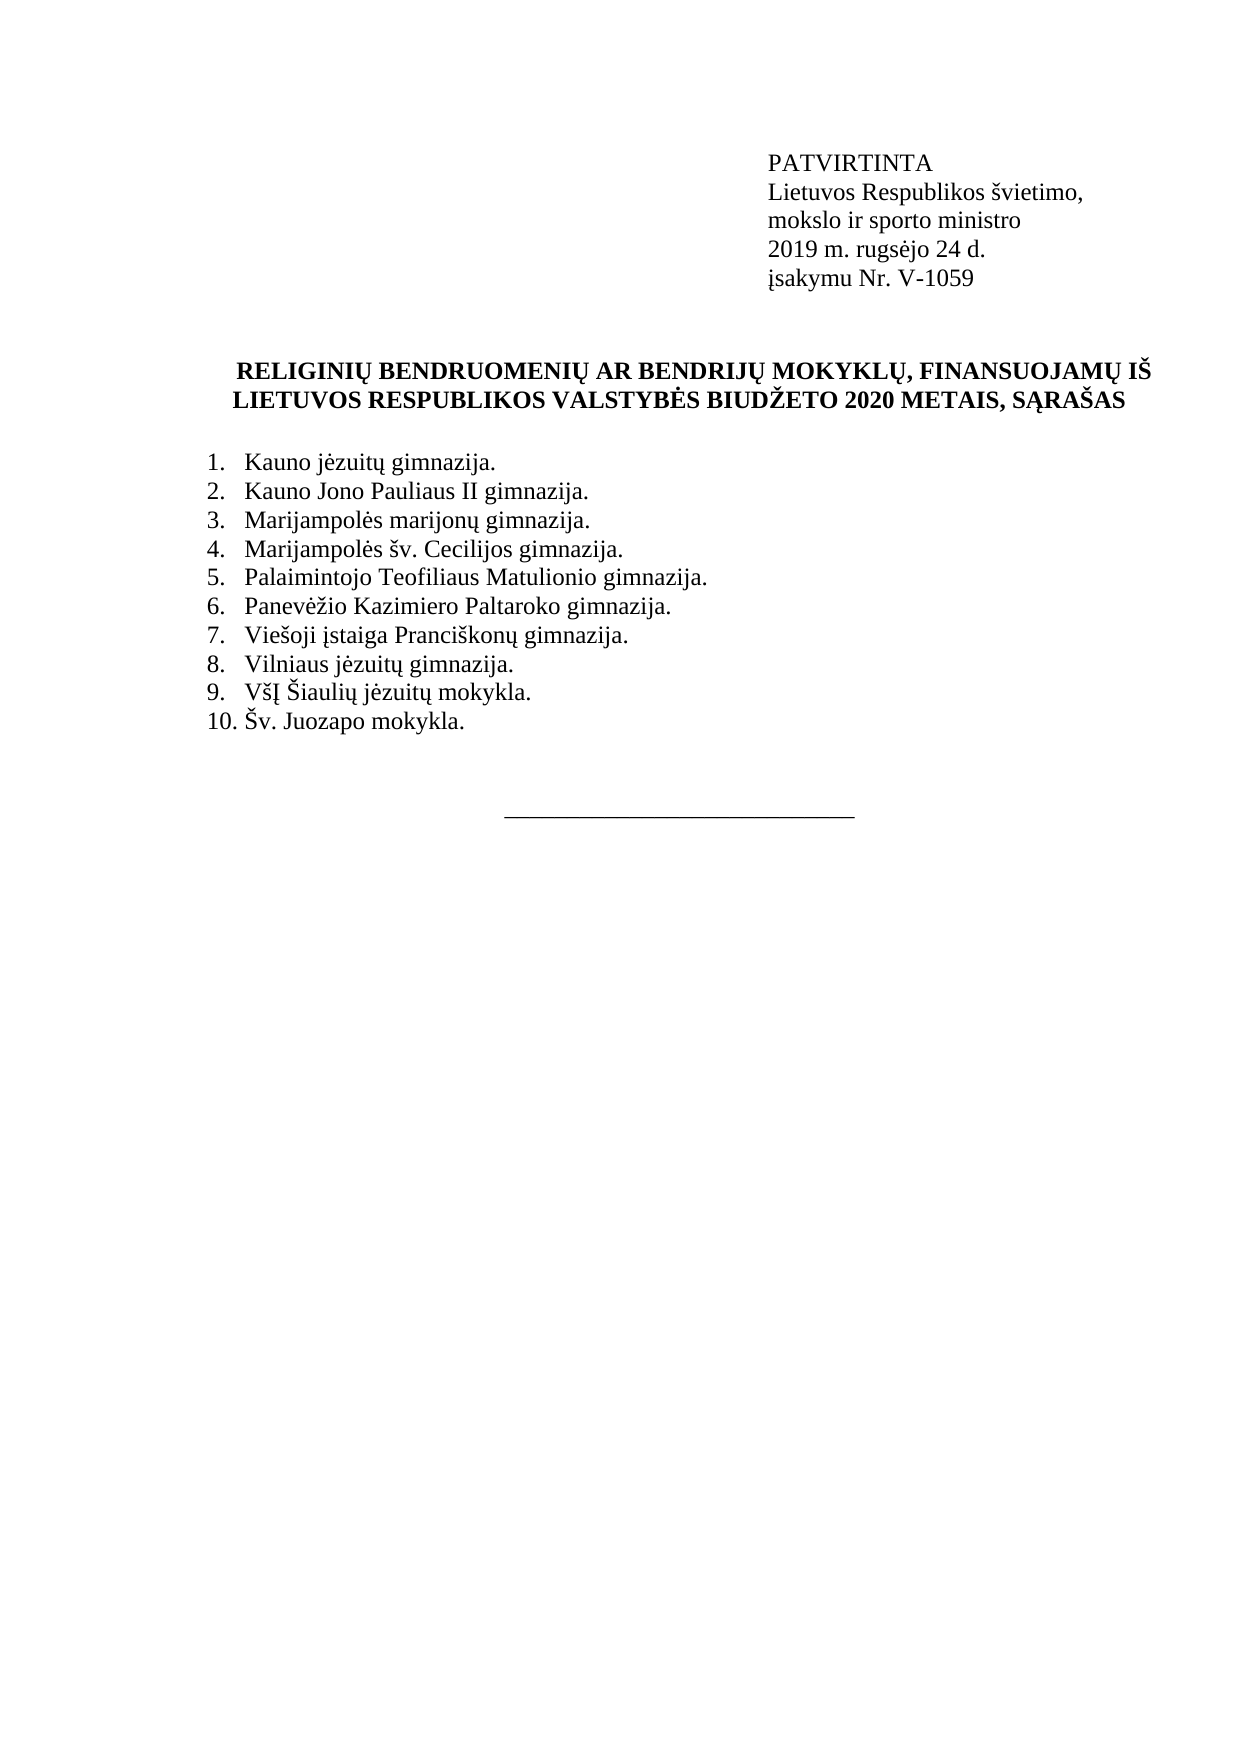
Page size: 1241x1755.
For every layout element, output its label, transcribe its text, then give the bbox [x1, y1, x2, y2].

text 3. Marijampolės marijonų gimnazija. [207, 505, 1182, 534]
text PATVIRTINTA [768, 148, 1182, 177]
text 1. Kauno jėzuitų gimnazija. [207, 447, 1182, 476]
text mokslo ir sporto ministro [768, 206, 1182, 234]
text 2. Kauno Jono Pauliaus II gimnazija. [207, 476, 1182, 505]
text RELIGINIŲ BENDRUOMENIŲ AR BENDRIJŲ MOKYKLŲ, FINANSUOJAMŲ IŠ LIETUVOS RESPUBLIKOS VALSTYBĖS BIUDŽETO 2020 METAIS, SĄRAŠAS [177, 356, 1182, 414]
text 5. Palaimintojo Teofiliaus Matulionio gimnazija. [207, 562, 1182, 591]
text 10. Šv. Juozapo mokykla. [207, 706, 1182, 735]
text įsakymu Nr. V-1059 [768, 263, 1182, 292]
text 8. Vilniaus jėzuitų gimnazija. [207, 649, 1182, 677]
text 2019 m. rugsėjo 24 d. [768, 234, 1182, 263]
text 4. Marijampolės šv. Cecilijos gimnazija. [207, 534, 1182, 562]
text Lietuvos Respublikos švietimo, [768, 177, 1182, 206]
text ____________________________ [177, 792, 1182, 821]
text 9. VšĮ Šiaulių jėzuitų mokykla. [207, 677, 1182, 706]
text 6. Panevėžio Kazimiero Paltaroko gimnazija. [207, 591, 1182, 620]
text 7. Viešoji įstaiga Pranciškonų gimnazija. [207, 620, 1182, 649]
